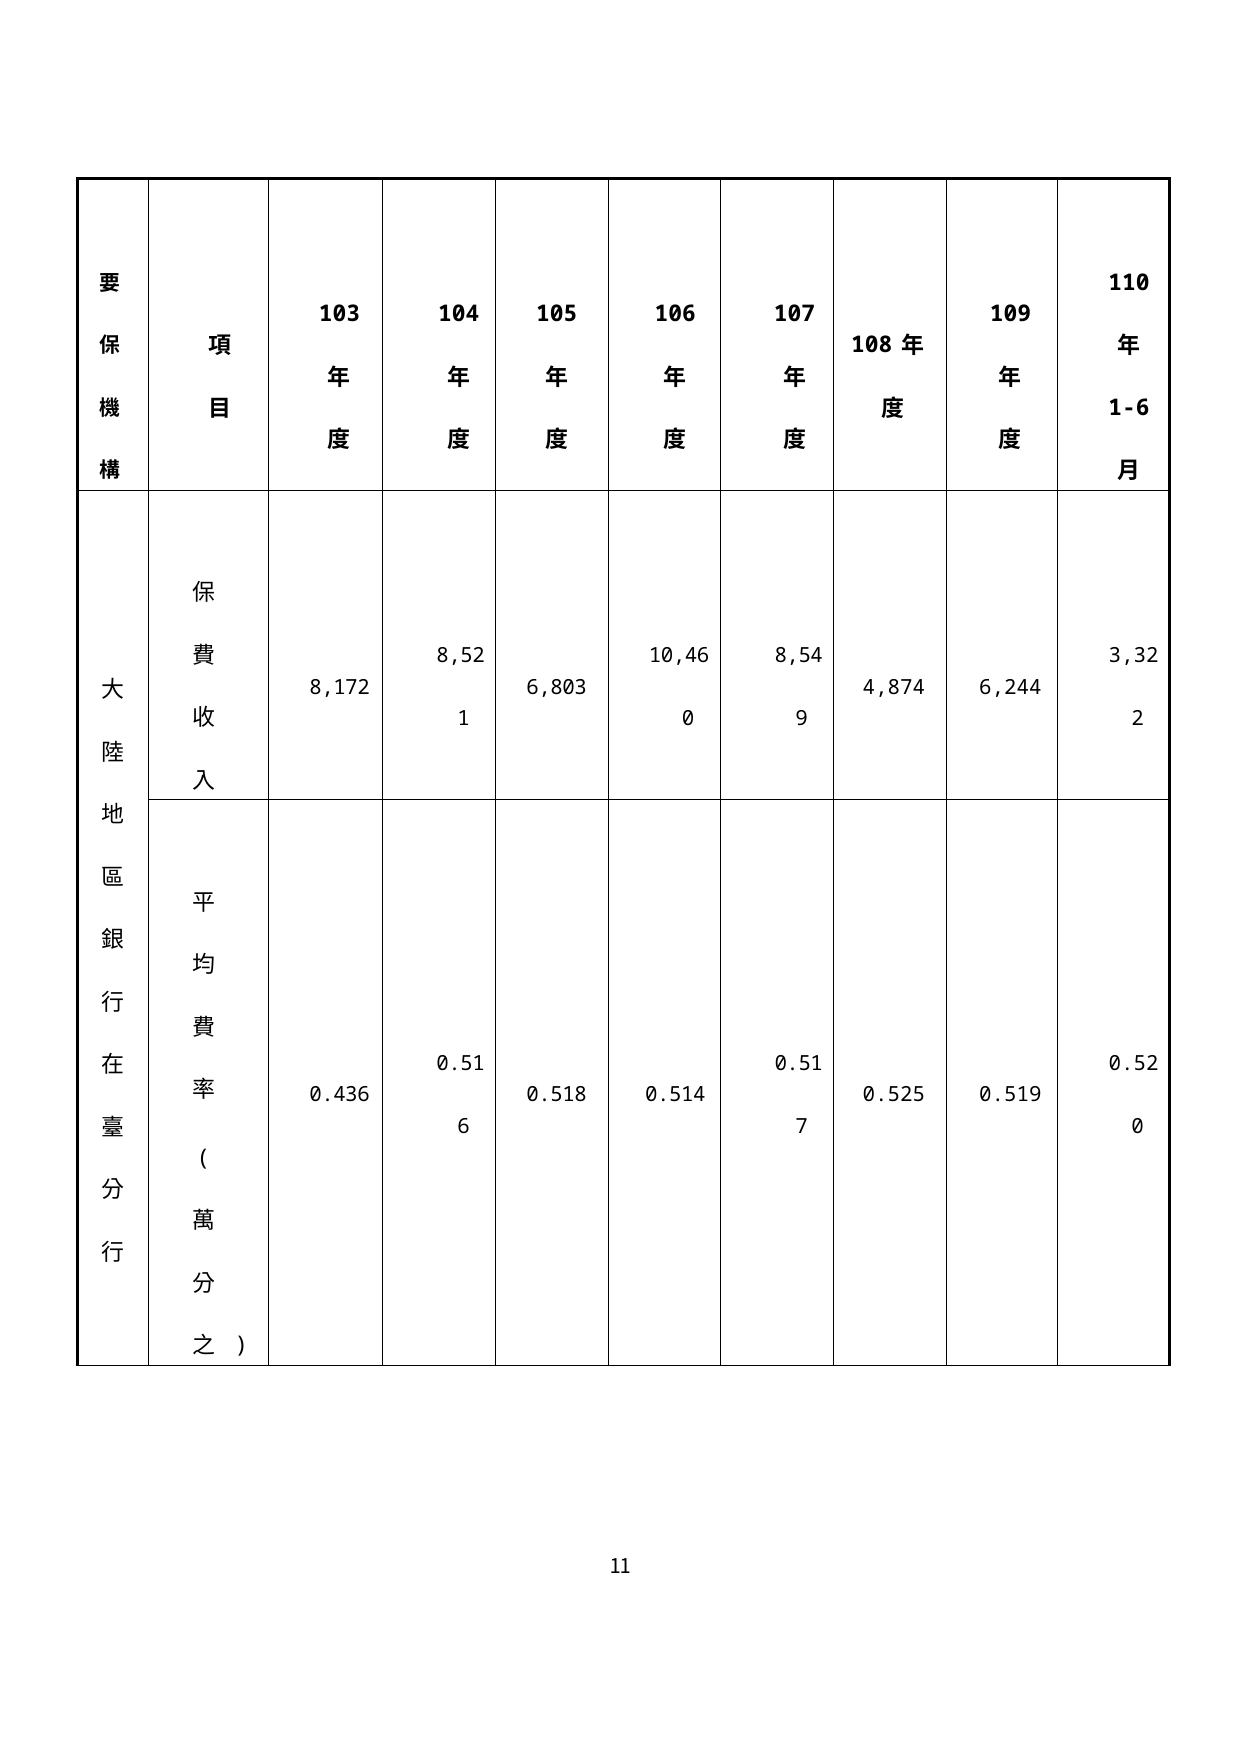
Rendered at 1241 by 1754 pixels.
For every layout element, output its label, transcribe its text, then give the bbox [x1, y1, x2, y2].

table_cell 0.525 [834, 800, 946, 1365]
table_cell 0.517 [721, 800, 833, 1365]
table_cell 0.436 [269, 800, 382, 1365]
table_cell 10,460 [609, 491, 720, 799]
table_cell 8,549 [721, 491, 833, 799]
table_cell 0.514 [609, 800, 720, 1365]
table_cell 6,244 [947, 491, 1057, 799]
table_header 項目 [149, 180, 268, 490]
table_cell 6,803 [496, 491, 608, 799]
table_cell 保費收入 [149, 491, 268, 799]
table_cell 0.519 [947, 800, 1057, 1365]
table_header 105年度 [496, 180, 608, 490]
table_header 110年 1-6月 [1058, 180, 1168, 490]
table_header 103年度 [269, 180, 382, 490]
table_cell 平均費率 (萬分之) [149, 800, 268, 1365]
table_header 108年度 [834, 180, 946, 490]
table_cell 0.516 [383, 800, 495, 1365]
table_cell 8,172 [269, 491, 382, 799]
table_header 要保 機構 [79, 180, 148, 490]
table_cell 8,521 [383, 491, 495, 799]
table_cell 4,874 [834, 491, 946, 799]
table_cell 大陸地區銀行在臺分行 [79, 491, 148, 1365]
table_cell 0.518 [496, 800, 608, 1365]
table_header 104年度 [383, 180, 495, 490]
table_header 107年度 [721, 180, 833, 490]
table_cell 0.520 [1058, 800, 1168, 1365]
table_cell 3,322 [1058, 491, 1168, 799]
table_header 109年度 [947, 180, 1057, 490]
table_header 106年度 [609, 180, 720, 490]
